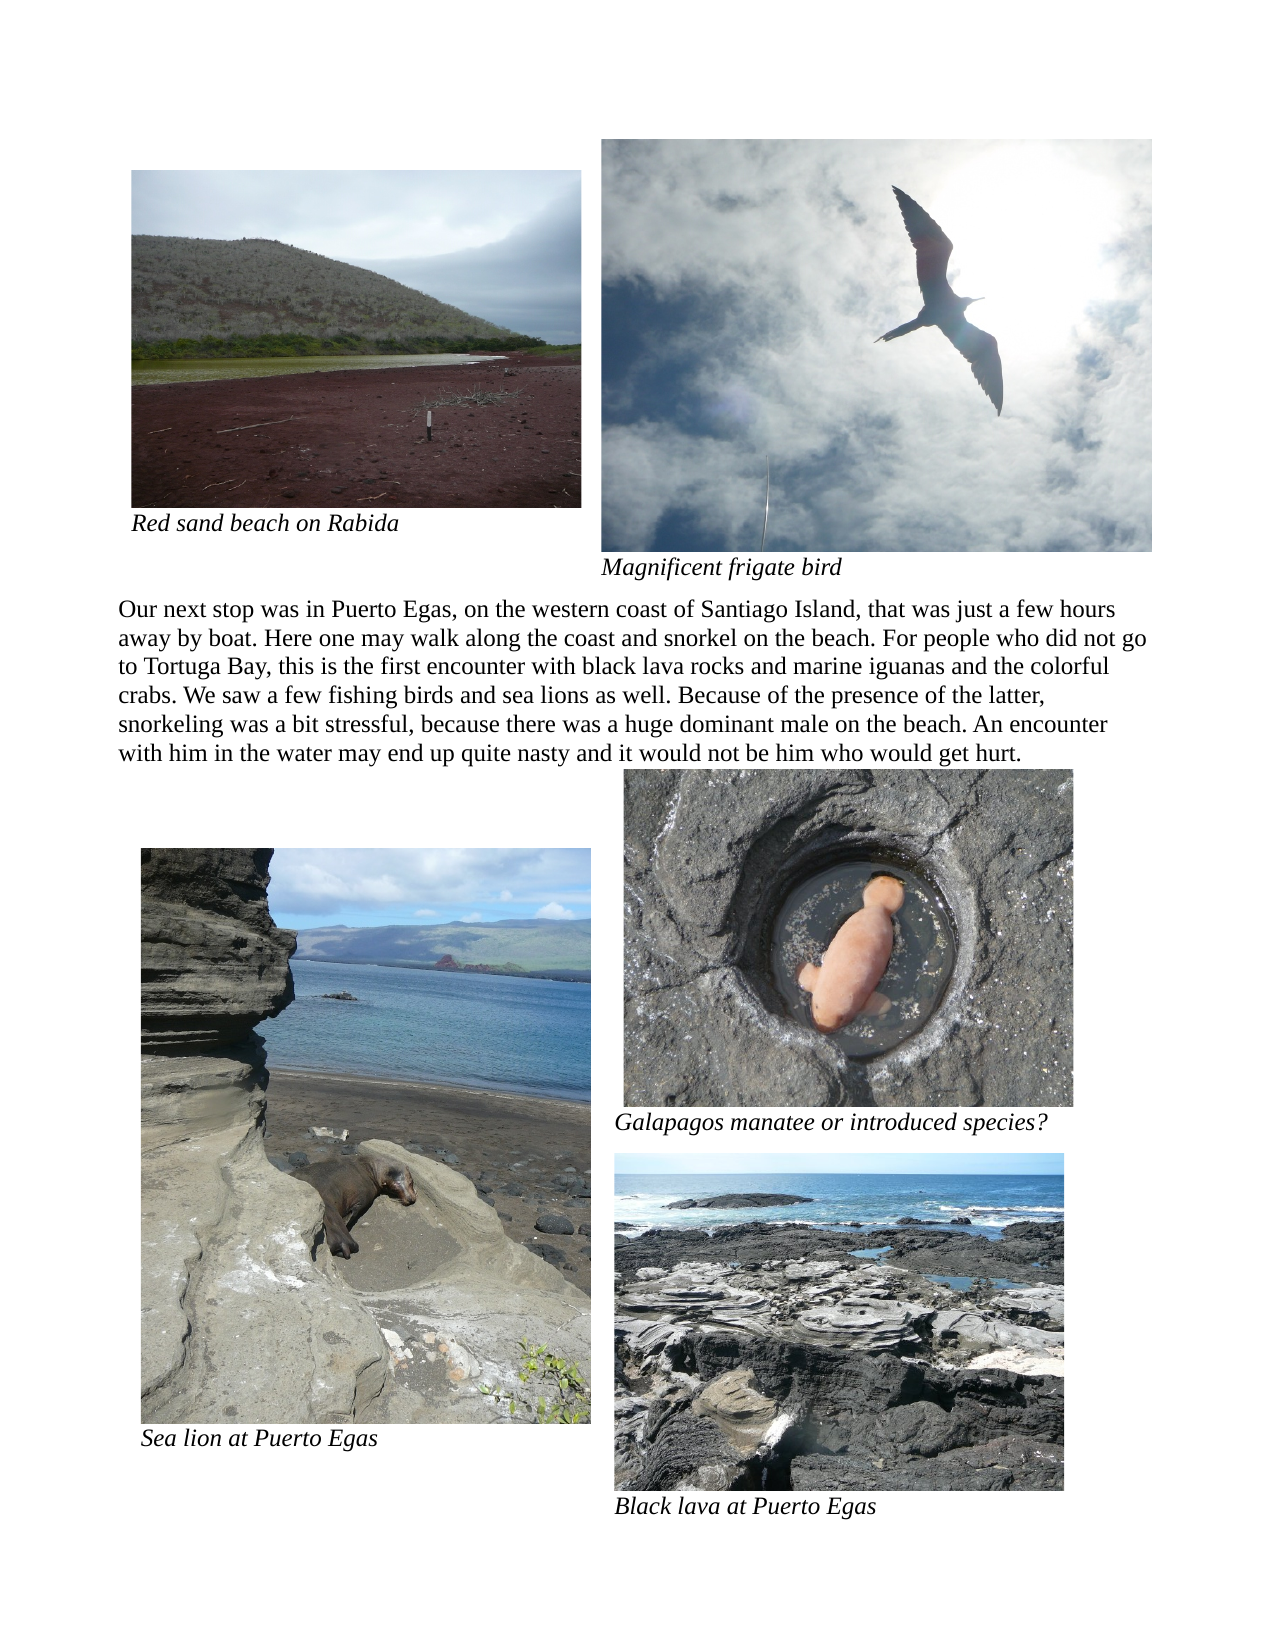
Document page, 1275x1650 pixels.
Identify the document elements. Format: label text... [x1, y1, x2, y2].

text Our next stop was in Puerto Egas, on the western coast of Santiago Island, that was just a few hours away by boat. Here one may walk along the coast and snorkel on the beach. For people who did not go to Tortuga Bay, this is the first encounter with black lava rocks and marine iguanas and the colorful crabs. We saw a few fishing birds and sea lions as well. Because of the presence of the latter, snorkeling was a bit stressful, because there was a huge dominant male on the beach. An encounter with him in the water may end up quite nasty and it would not be him who would get hurt. [118, 594, 1157, 766]
text Black lava at Puerto Egas [614, 1491, 1064, 1519]
text Sea lion at Puerto Egas [141, 1424, 591, 1452]
picture [614, 1153, 1065, 1491]
text Magnificent frigate bird [601, 552, 1152, 581]
picture [601, 139, 1152, 552]
picture [623, 769, 1074, 1107]
picture [131, 170, 582, 508]
text Galapagos manatee or introduced species? [614, 828, 1064, 1135]
text Red sand beach on Rabida [131, 508, 581, 536]
picture [140, 848, 591, 1424]
